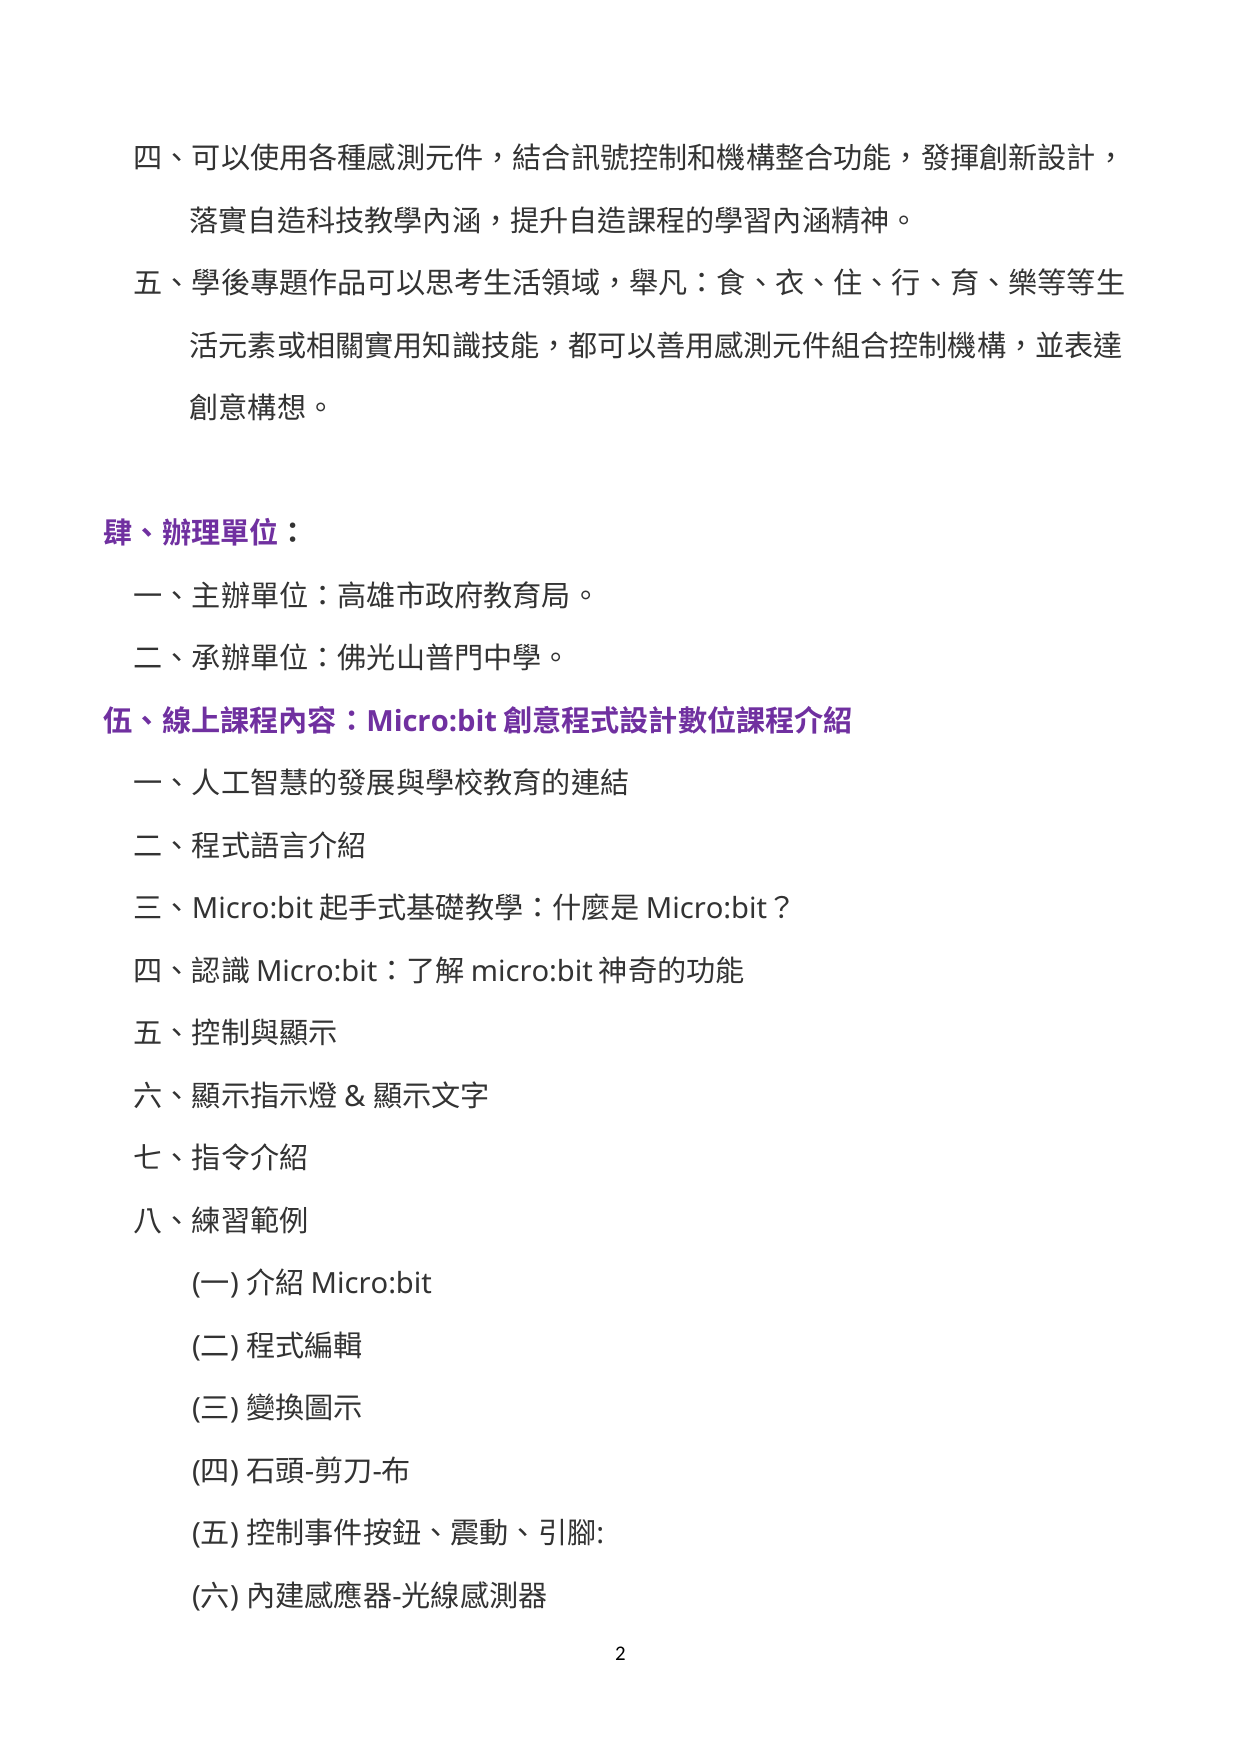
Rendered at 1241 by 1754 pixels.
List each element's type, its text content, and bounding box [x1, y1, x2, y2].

text 三、Micro:bit起手式基礎教學：什麼是Micro:bit？ [133, 864, 1137, 927]
text 一、人工智慧的發展與學校教育的連結 [133, 739, 1137, 802]
text 七、指令介紹 [133, 1114, 1137, 1177]
text (三) 變換圖示 [177, 1364, 1137, 1427]
text 一、主辦單位：高雄市政府教育局。 [133, 552, 1137, 614]
text (六) 內建感應器-光線感測器 [177, 1552, 1137, 1614]
text 伍、線上課程內容：Micro:bit創意程式設計數位課程介紹 [103, 677, 1137, 739]
text 六、顯示指示燈 & 顯示文字 [133, 1052, 1137, 1114]
text (四) 石頭-剪刀-布 [177, 1427, 1137, 1489]
text (五) 控制事件按鈕、震動、引腳: [177, 1489, 1137, 1552]
text 四、可以使用各種感測元件，結合訊號控制和機構整合功能，發揮創新設計，落實自造科技教學內涵，提升自造課程的學習內涵精神。 [133, 114, 1137, 239]
text 八、練習範例 [133, 1177, 1137, 1239]
text (一) 介紹Micro:bit [177, 1239, 1137, 1302]
text 五、學後專題作品可以思考生活領域，舉凡：食、衣、住、行、育、樂等等生活元素或相關實用知識技能，都可以善用感測元件組合控制機構，並表達創意構想。 [133, 239, 1137, 427]
text 肆、辦理單位： [103, 489, 1137, 552]
text 五、控制與顯示 [133, 989, 1137, 1052]
text (二) 程式編輯 [177, 1302, 1137, 1364]
text 四、認識Micro:bit：了解micro:bit神奇的功能 [133, 927, 1137, 989]
text 二、程式語言介紹 [133, 802, 1137, 864]
text 二、承辦單位：佛光山普門中學。 [133, 614, 1137, 677]
